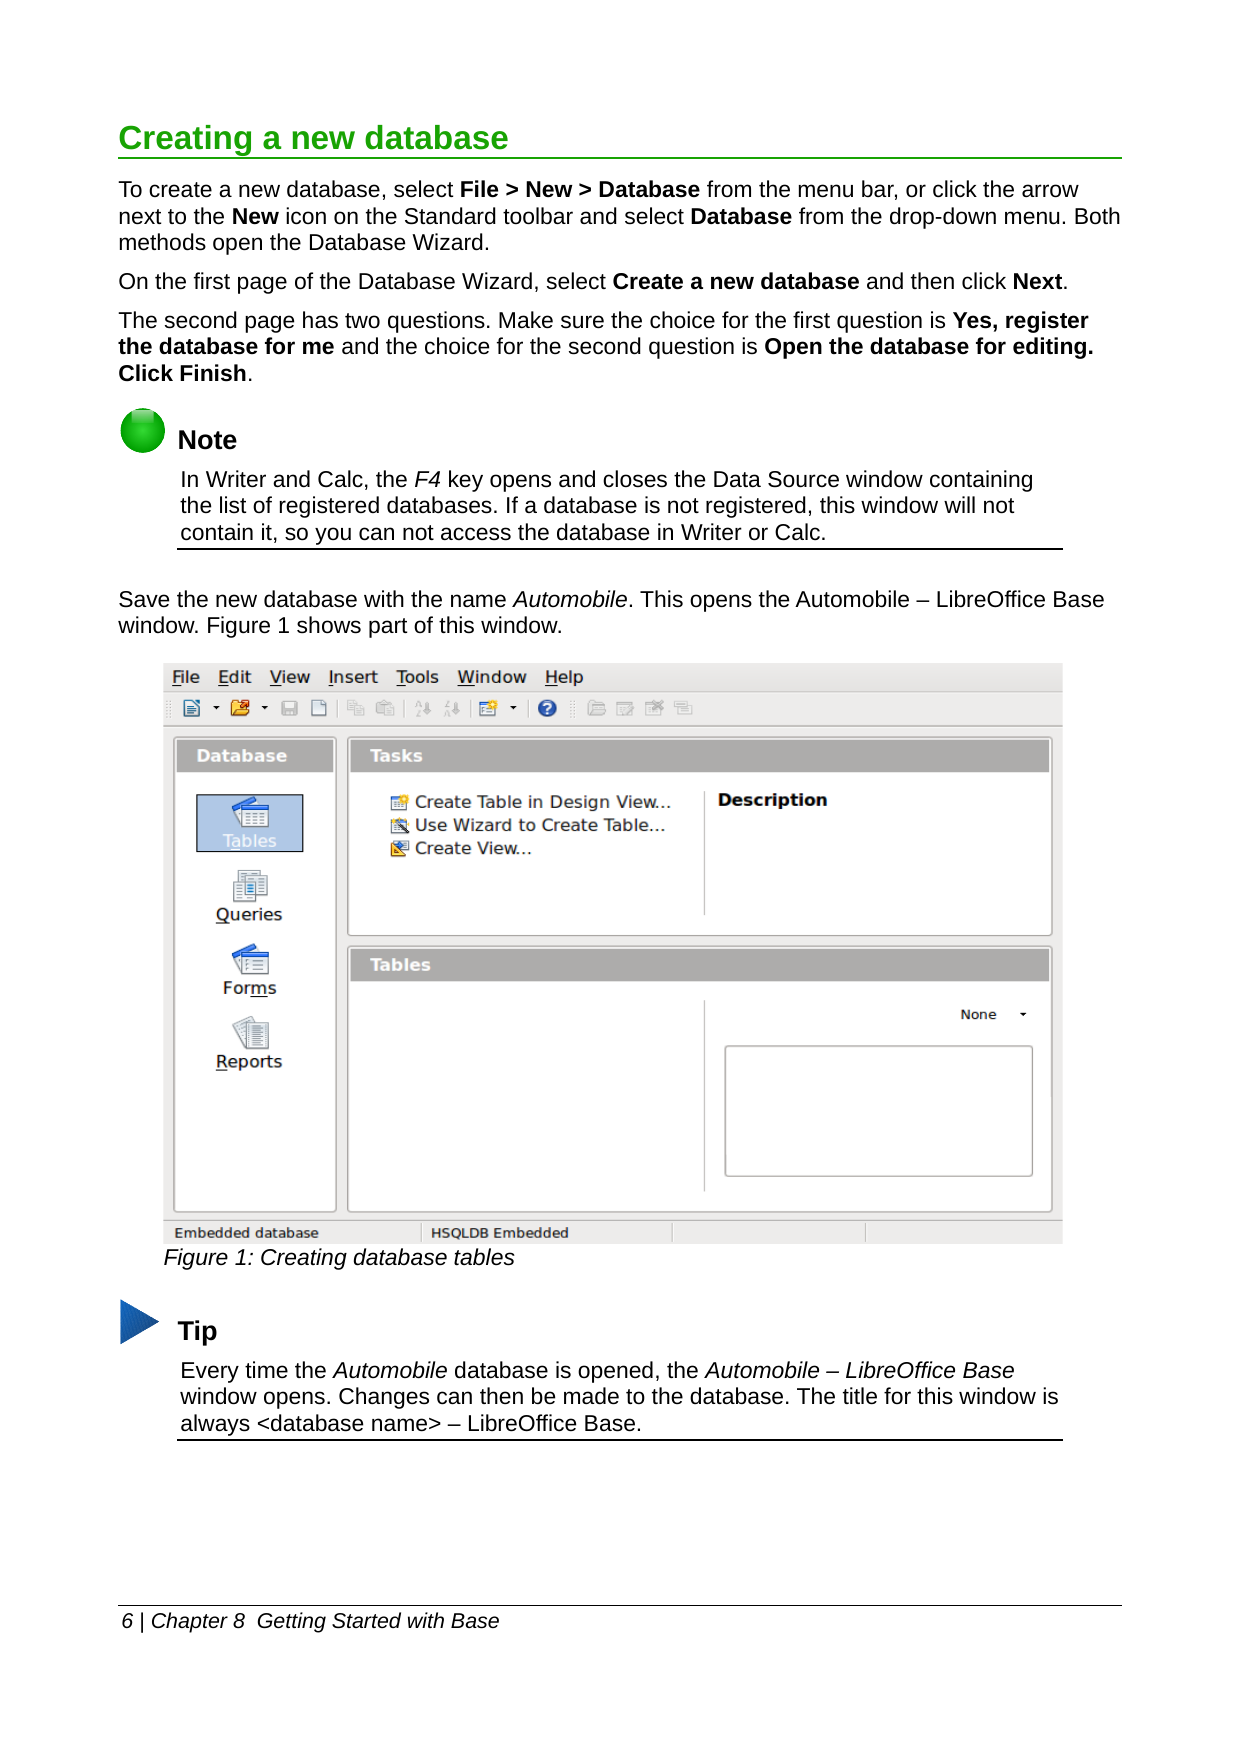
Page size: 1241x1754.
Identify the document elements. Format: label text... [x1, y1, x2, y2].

text On the first page of the Database Wizard, select Create a new database and then click Next. [118, 268, 1122, 294]
subtitle Note [118, 406, 1122, 455]
text To create a new database, select File > New > Database from the menu bar, or click the arrow next to the New icon on the Standard toolbar and select Database from the drop-down menu. Both methods open the Database Wizard. [118, 176, 1122, 255]
text The second page has two questions. Make sure the choice for the first question is Yes, register the database for me and the choice for the second question is Open the database for editing. Click Finish. [118, 307, 1122, 386]
text Every time the Automobile database is opened, the Automobile – LibreOffice Base window opens. Changes can then be made to the database. The title for this window is always <database name> – LibreOffice Base. [177, 1354, 1063, 1439]
text Save the new database with the name Automobile. This opens the Automobile – LibreOffice Base window. Figure 1 shows part of this window. [118, 586, 1122, 639]
subtitle Tip [118, 1297, 1122, 1346]
text Figure 1: Creating database tables [163, 1243, 1077, 1270]
text In Writer and Calc, the F4 key opens and closes the Data Source window containing the list of registered databases. If a database is not registered, this window will not contain it, so you can not access the database in Writer or Calc. [177, 463, 1063, 548]
picture [163, 663, 1063, 1244]
subtitle Creating a new database [118, 118, 1122, 157]
